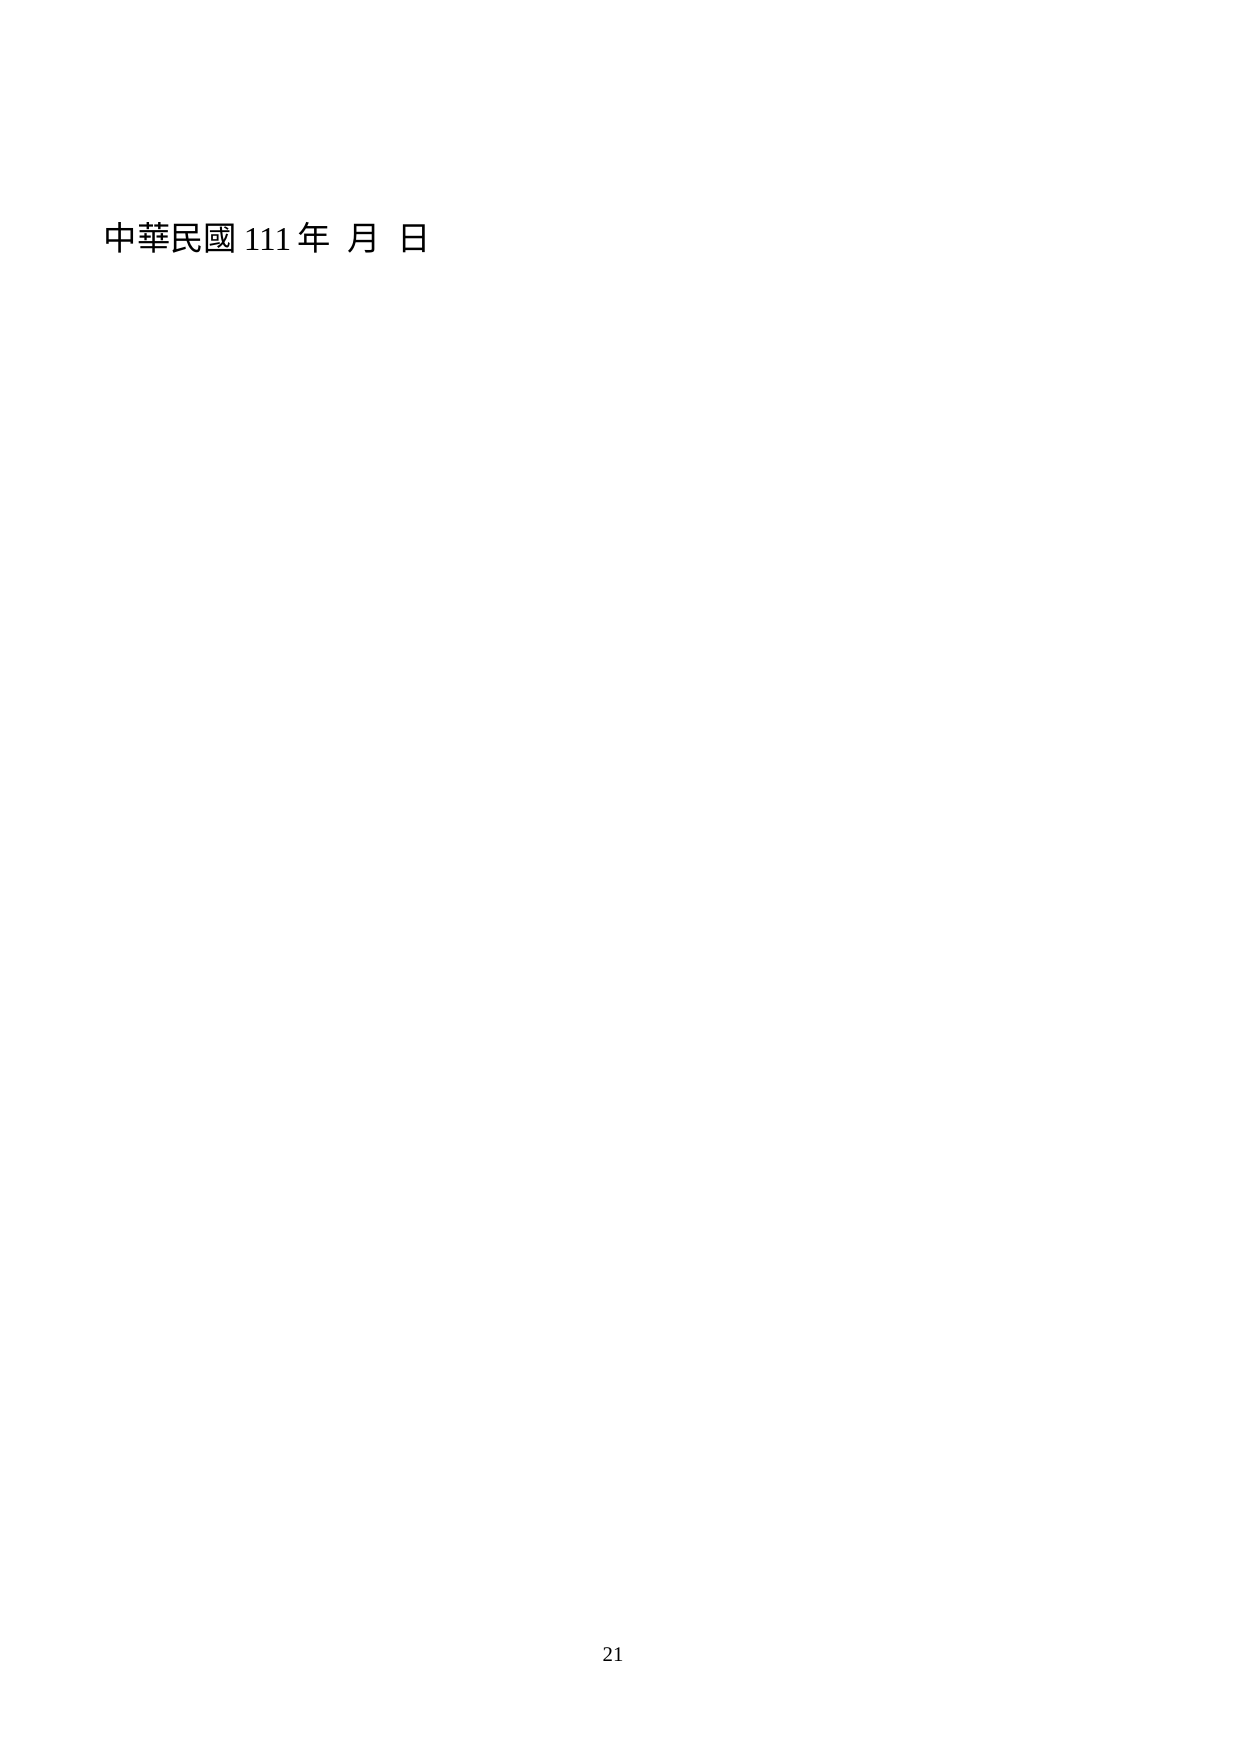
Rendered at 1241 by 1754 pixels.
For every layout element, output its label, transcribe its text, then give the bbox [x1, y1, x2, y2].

text 中華民國111年 月 日 [103, 194, 1122, 257]
